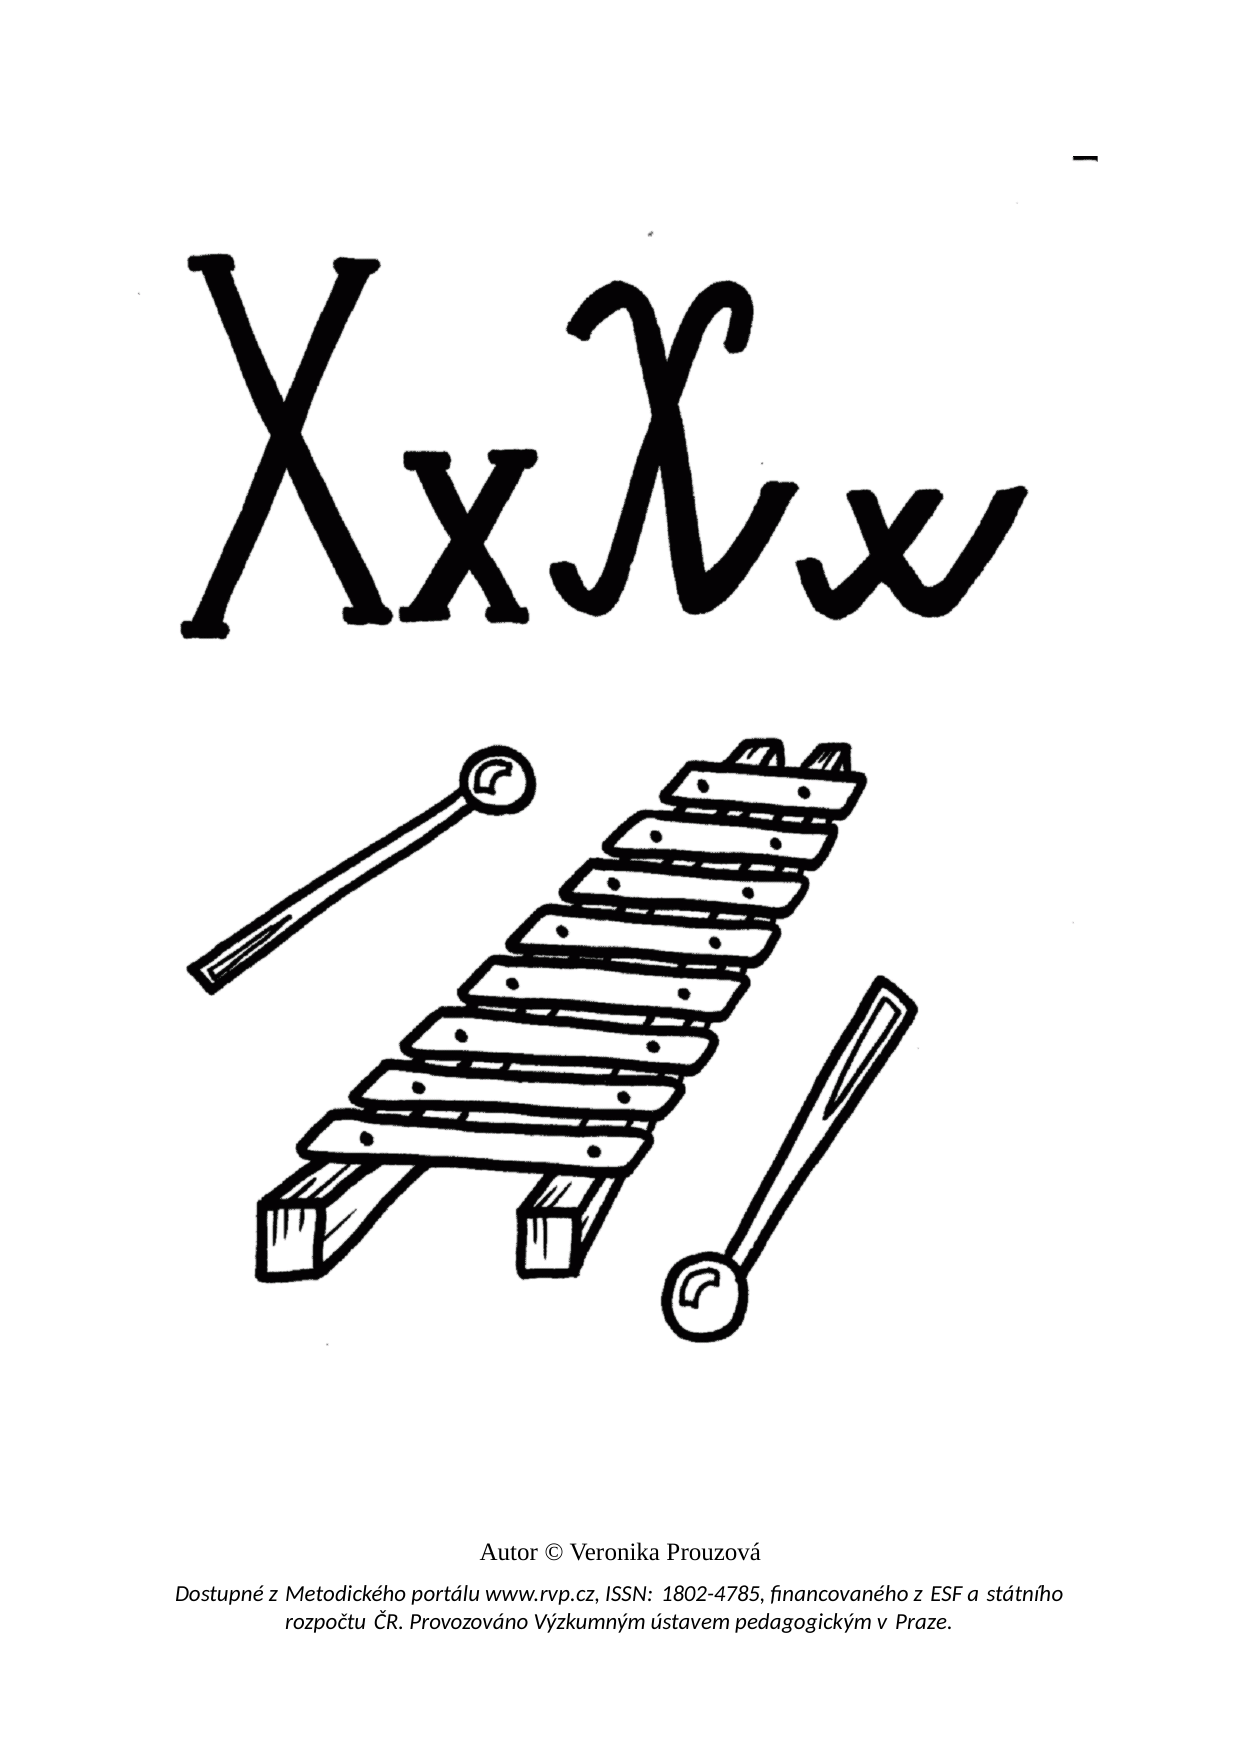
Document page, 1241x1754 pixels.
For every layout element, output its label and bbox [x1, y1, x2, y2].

picture [134, 156, 1098, 1508]
